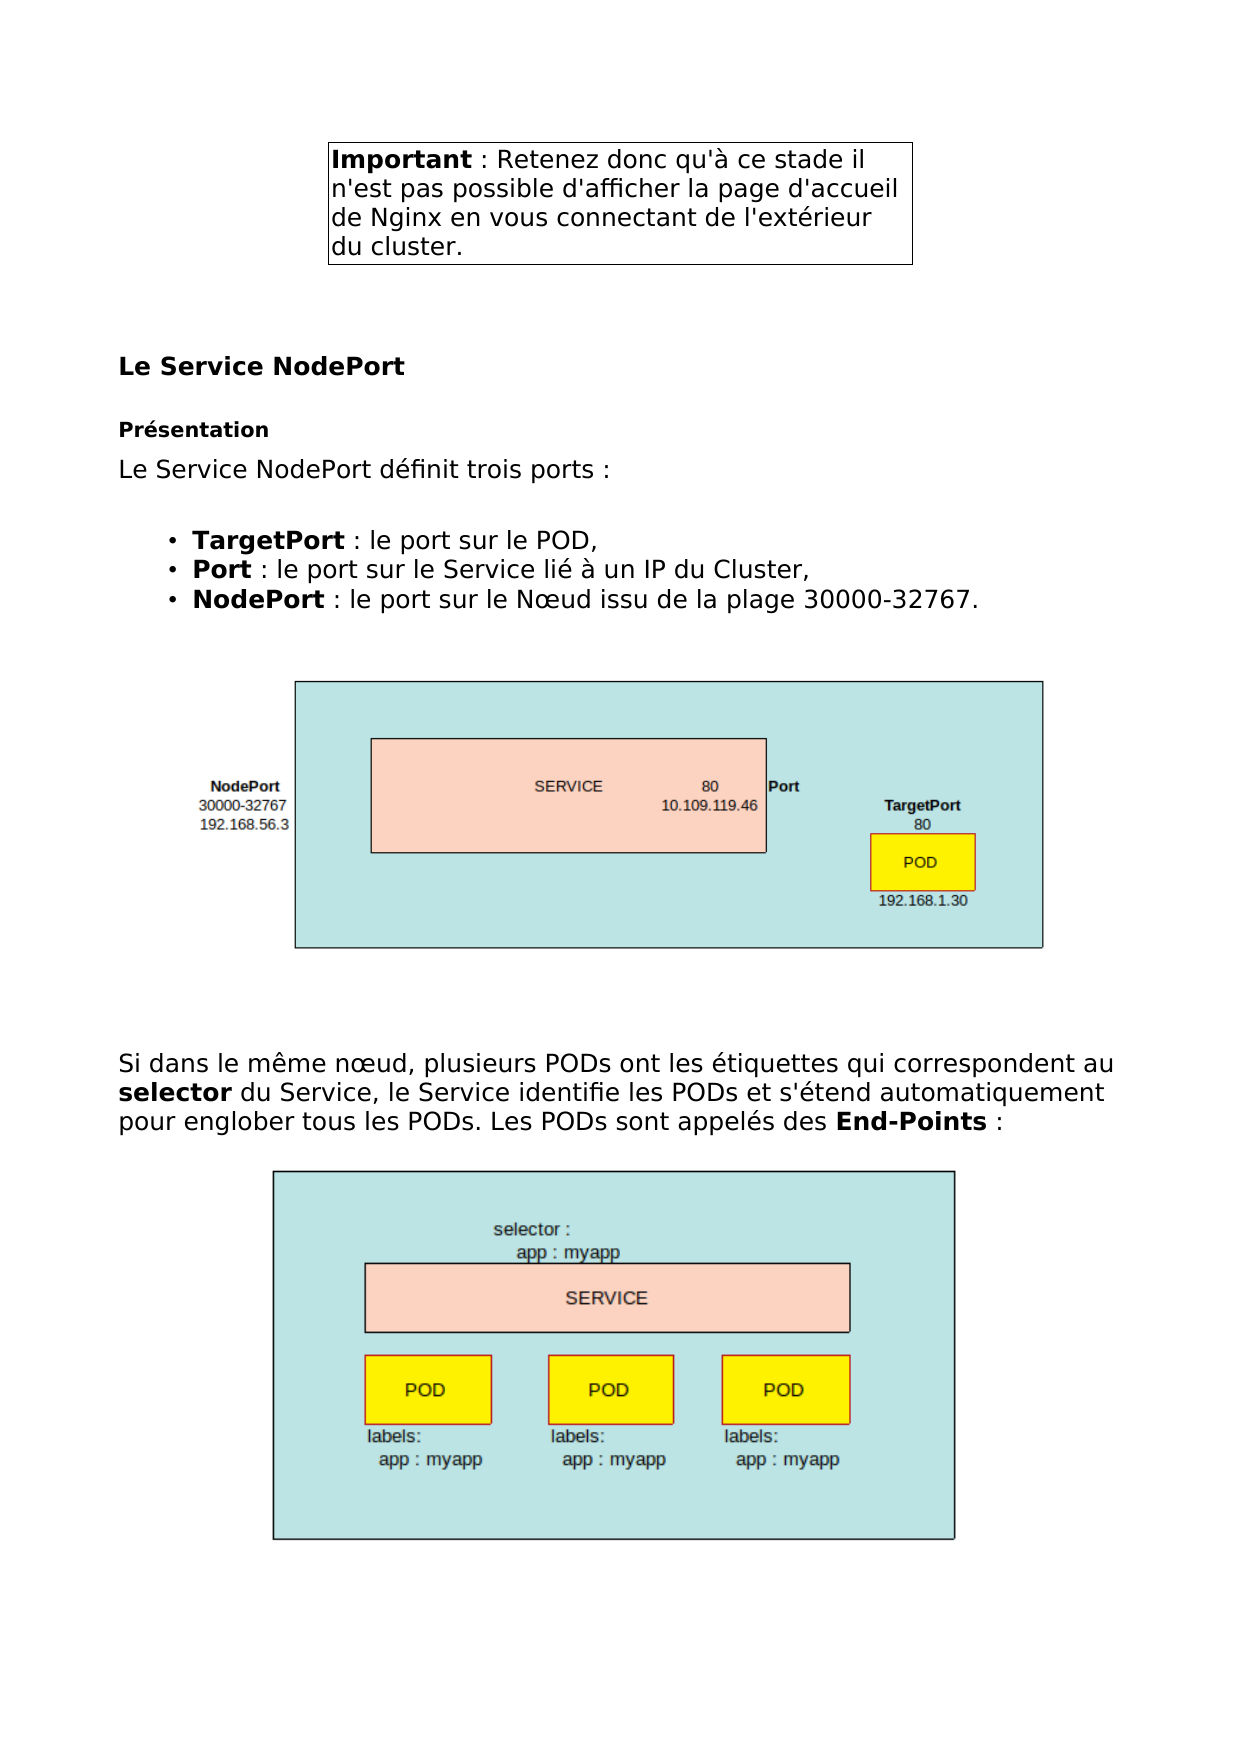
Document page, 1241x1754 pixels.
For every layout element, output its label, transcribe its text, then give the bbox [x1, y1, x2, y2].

list NodePort : le port sur le Nœud issu de la plage 30000-32767. [177, 585, 1122, 614]
subtitle Présentation [118, 418, 1122, 443]
subtitle Le Service NodePort [118, 352, 1122, 381]
list Port : le port sur le Service lié à un IP du Cluster, [177, 556, 1122, 585]
text Si dans le même nœud, plusieurs PODs ont les étiquettes qui correspondent au selector du Service, le Service identifie les PODs et s'étend automatiquement pour englober tous les PODs. Les PODs sont appelés des End-Points : [118, 1049, 1122, 1136]
picture [151, 1148, 1089, 1589]
picture [118, 643, 1123, 1008]
list TargetPort : le port sur le POD, [177, 526, 1122, 556]
text Le Service NodePort définit trois ports : [118, 455, 1122, 484]
table_header Important : Retenez donc qu'à ce stade il n'est pas possible d'afficher la page d'accueil de Nginx en vous connectant de l'extérieur du cluster. [329, 143, 912, 264]
